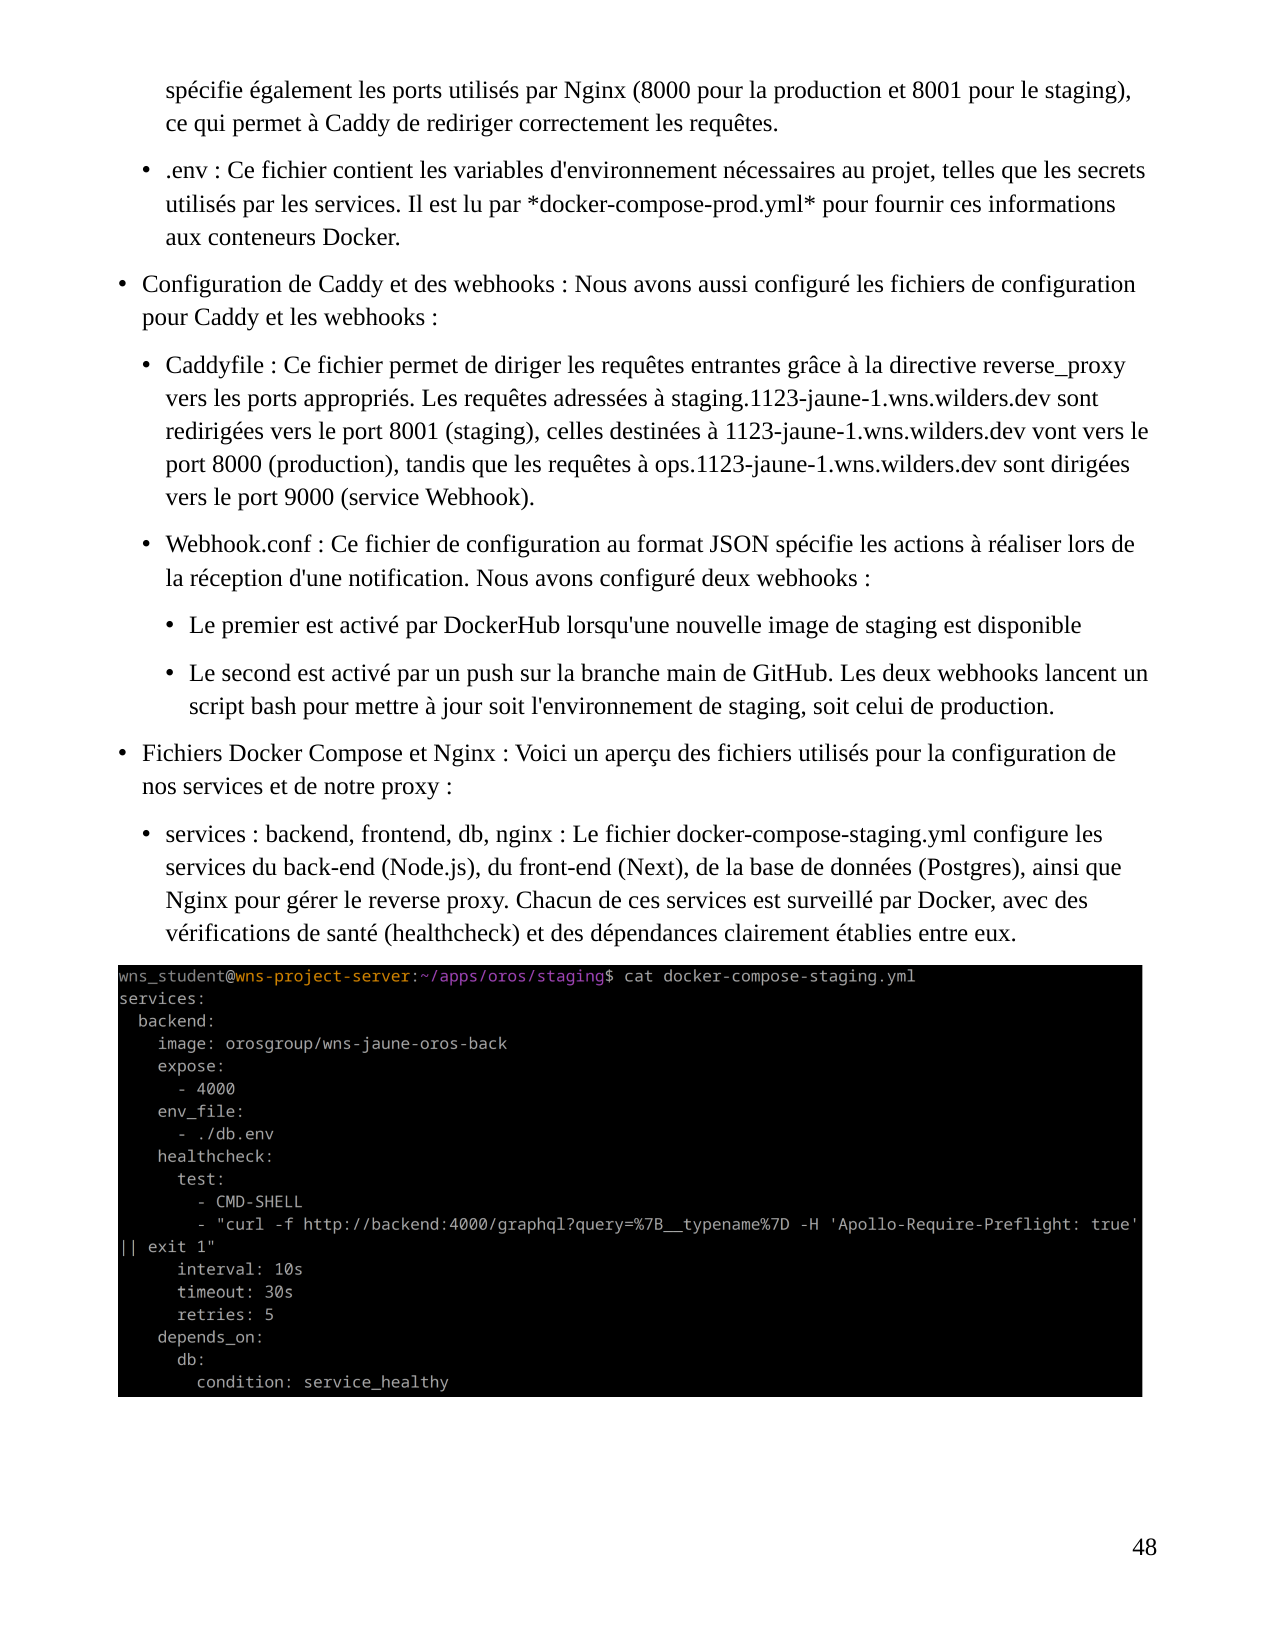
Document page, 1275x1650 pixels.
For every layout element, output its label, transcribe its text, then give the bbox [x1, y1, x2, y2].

list Le premier est activé par DockerHub lorsqu'une nouvelle image de staging est disponible [165, 610, 1157, 639]
list services : backend, frontend, db, nginx : Le fichier docker-compose-staging.yml configure les services du back-end (Node.js), du front-end (Next), de la base de données (Postgres), ainsi que Nginx pour gérer le reverse proxy. Chacun de ces services est surveillé par Docker, avec des vérifications de santé (healthcheck) et des dépendances clairement établies entre eux. [142, 819, 1157, 947]
list Fichiers Docker Compose et Nginx : Voici un aperçu des fichiers utilisés pour la configuration de nos services et de notre proxy : [118, 738, 1157, 800]
list Configuration de Caddy et des webhooks : Nous avons aussi configuré les fichiers de configuration pour Caddy et les webhooks : [118, 269, 1157, 331]
list Webhook.conf : Ce fichier de configuration au format JSON spécifie les actions à réaliser lors de la réception d'une notification. Nous avons configuré deux webhooks : [142, 529, 1157, 591]
list Le second est activé par un push sur la branche main de GitHub. Les deux webhooks lancent un script bash pour mettre à jour soit l'environnement de staging, soit celui de production. [165, 658, 1157, 719]
list .env : Ce fichier contient les variables d'environnement nécessaires au projet, telles que les secrets utilisés par les services. Il est lu par *docker-compose-prod.yml* pour fournir ces informations aux conteneurs Docker. [142, 156, 1157, 250]
list Caddyfile : Ce fichier permet de diriger les requêtes entrantes grâce à la directive reverse_proxy vers les ports appropriés. Les requêtes adressées à staging.1123-jaune-1.wns.wilders.dev sont redirigées vers le port 8001 (staging), celles destinées à 1123-jaune-1.wns.wilders.dev vont vers le port 8000 (production), tandis que les requêtes à ops.1123-jaune-1.wns.wilders.dev sont dirigées vers le port 9000 (service Webhook). [142, 350, 1157, 511]
list spécifie également les ports utilisés par Nginx (8000 pour la production et 8001 pour le staging), ce qui permet à Caddy de rediriger correctement les requêtes. [142, 75, 1157, 137]
picture [118, 965, 1143, 1397]
